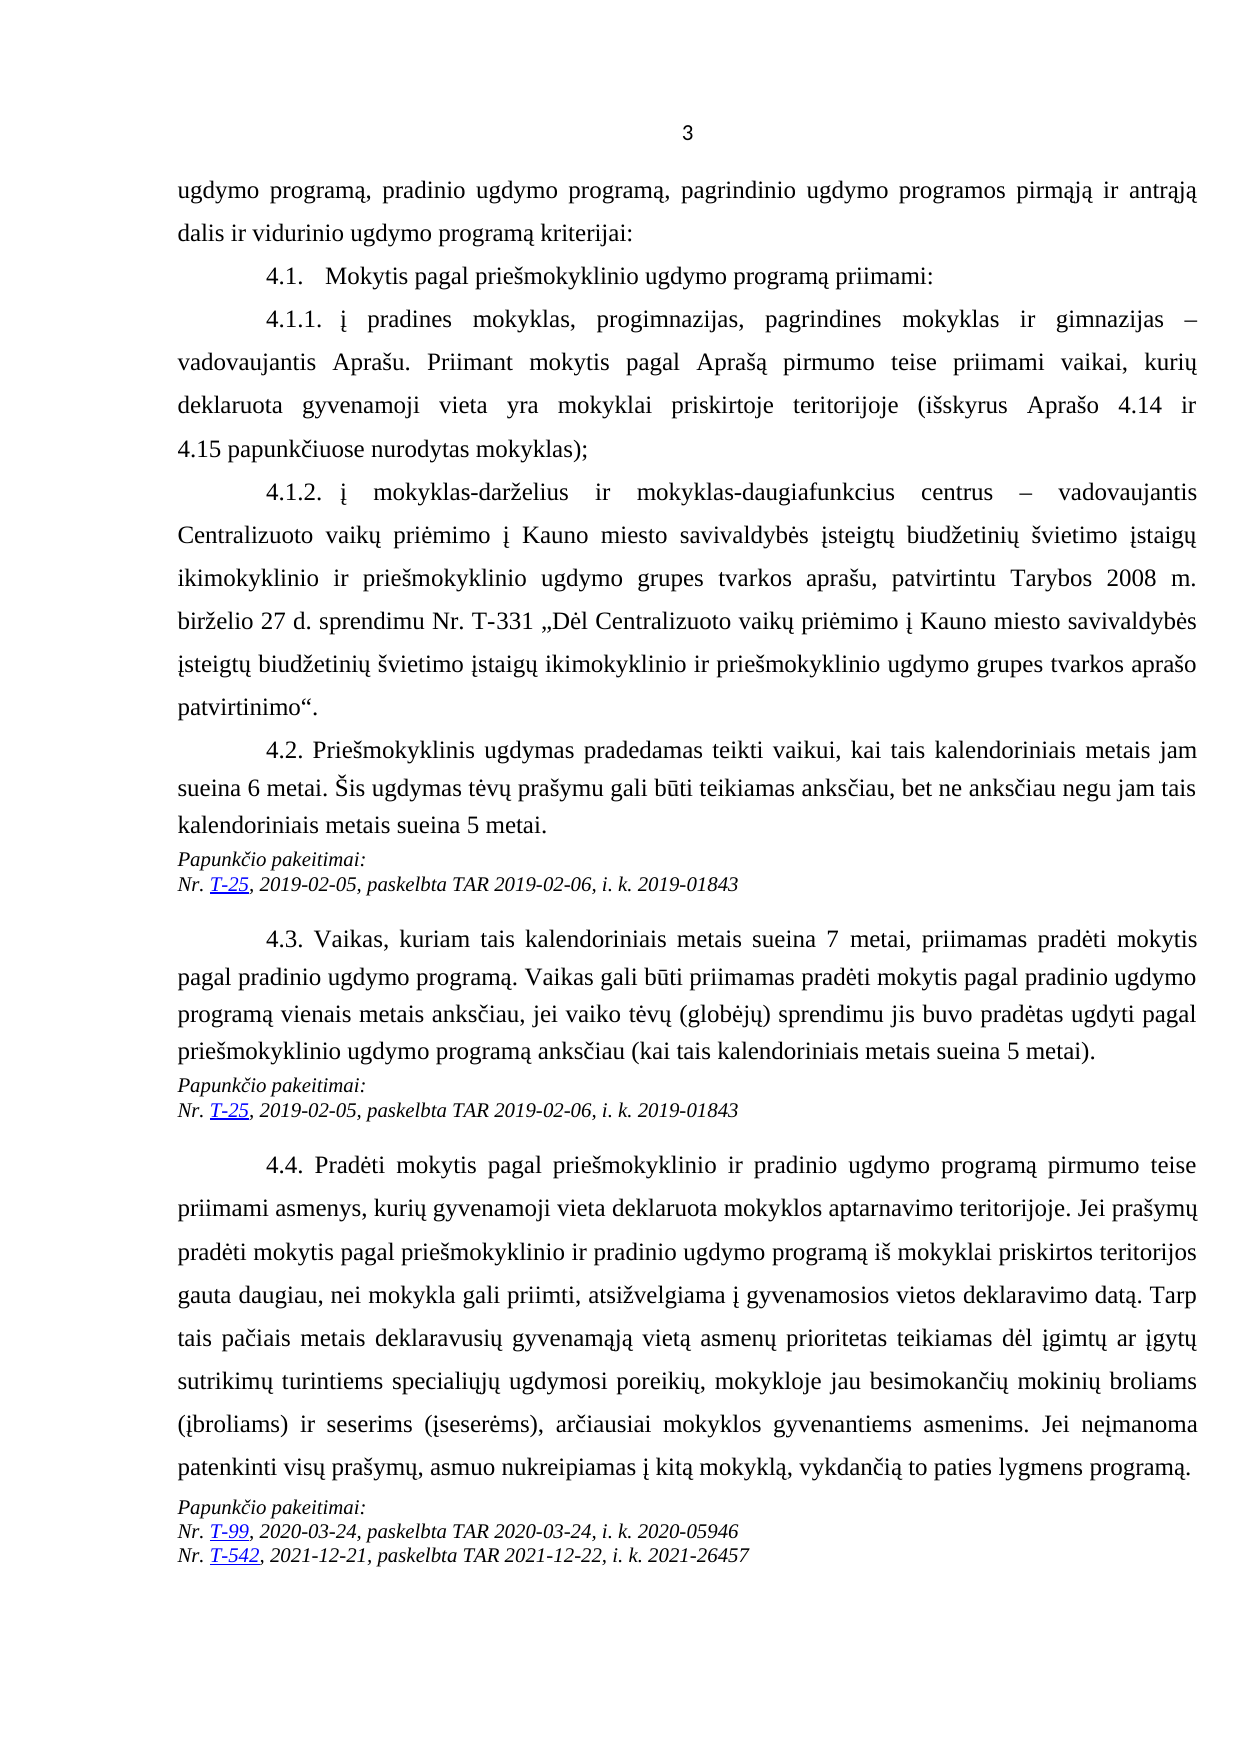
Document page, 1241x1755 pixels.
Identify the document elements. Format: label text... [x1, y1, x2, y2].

text 4.1. Mokytis pagal priešmokyklinio ugdymo programą priimami: [177, 261, 1198, 290]
text 4.1.2. į mokyklas-darželius ir mokyklas-daugiafunkcius centrus – vadovaujantis Centralizuoto vaikų priėmimo į Kauno miesto savivaldybės įsteigtų biudžetinių švietimo įstaigų ikimokyklinio ir priešmokyklinio ugdymo grupes tvarkos aprašu, patvirtintu Tarybos 2008 m. birželio 27 d. sprendimu Nr. T-331 „Dėl Centralizuoto vaikų priėmimo į Kauno miesto savivaldybės įsteigtų biudžetinių švietimo įstaigų ikimokyklinio ir priešmokyklinio ugdymo grupes tvarkos aprašo patvirtinimo“. [177, 477, 1198, 721]
text Nr. T-99, 2020-03-24, paskelbta TAR 2020-03-24, i. k. 2020-05946 [177, 1519, 1198, 1543]
text Nr. T-25, 2019-02-05, paskelbta TAR 2019-02-06, i. k. 2019-01843 [177, 871, 1198, 896]
text Nr. T-542, 2021-12-21, paskelbta TAR 2021-12-22, i. k. 2021-26457 [177, 1543, 1198, 1567]
text Nr. T-25, 2019-02-05, paskelbta TAR 2019-02-06, i. k. 2019-01843 [177, 1097, 1198, 1122]
text Papunkčio pakeitimai: [177, 1495, 1198, 1519]
text 4.1.1. į pradines mokyklas, progimnazijas, pagrindines mokyklas ir gimnazijas – vadovaujantis Aprašu. Priimant mokytis pagal Aprašą pirmumo teise priimami vaikai, kurių deklaruota gyvenamoji vieta yra mokyklai priskirtoje teritorijoje (išskyrus Aprašo 4.14 ir 4.15 papunkčiuose nurodytas mokyklas); [177, 304, 1198, 462]
text ugdymo programą, pradinio ugdymo programą, pagrindinio ugdymo programos pirmąją ir antrąją dalis ir vidurinio ugdymo programą kriterijai: [177, 175, 1198, 247]
text 4.2. Priešmokyklinis ugdymas pradedamas teikti vaikui, kai tais kalendoriniais metais jam sueina 6 metai. Šis ugdymas tėvų prašymu gali būti teikiamas anksčiau, bet ne anksčiau negu jam tais kalendoriniais metais sueina 5 metai. [177, 736, 1198, 839]
text 4.4. Pradėti mokytis pagal priešmokyklinio ir pradinio ugdymo programą pirmumo teise priimami asmenys, kurių gyvenamoji vieta deklaruota mokyklos aptarnavimo teritorijoje. Jei prašymų pradėti mokytis pagal priešmokyklinio ir pradinio ugdymo programą iš mokyklai priskirtos teritorijos gauta daugiau, nei mokykla gali priimti, atsižvelgiama į gyvenamosios vietos deklaravimo datą. Tarp tais pačiais metais deklaravusių gyvenamąją vietą asmenų prioritetas teikiamas dėl įgimtų ar įgytų sutrikimų turintiems specialiųjų ugdymosi poreikių, mokykloje jau besimokančių mokinių broliams (įbroliams) ir seserims (įseserėms), arčiausiai mokyklos gyvenantiems asmenims. Jei neįmanoma patenkinti visų prašymų, asmuo nukreipiamas į kitą mokyklą, vykdančią to paties lygmens programą. [177, 1150, 1198, 1481]
text Papunkčio pakeitimai: [177, 1073, 1198, 1097]
text 4.3. Vaikas, kuriam tais kalendoriniais metais sueina 7 metai, priimamas pradėti mokytis pagal pradinio ugdymo programą. Vaikas gali būti priimamas pradėti mokytis pagal pradinio ugdymo programą vienais metais anksčiau, jei vaiko tėvų (globėjų) sprendimu jis buvo pradėtas ugdyti pagal priešmokyklinio ugdymo programą anksčiau (kai tais kalendoriniais metais sueina 5 metai). [177, 924, 1198, 1065]
text Papunkčio pakeitimai: [177, 847, 1198, 871]
